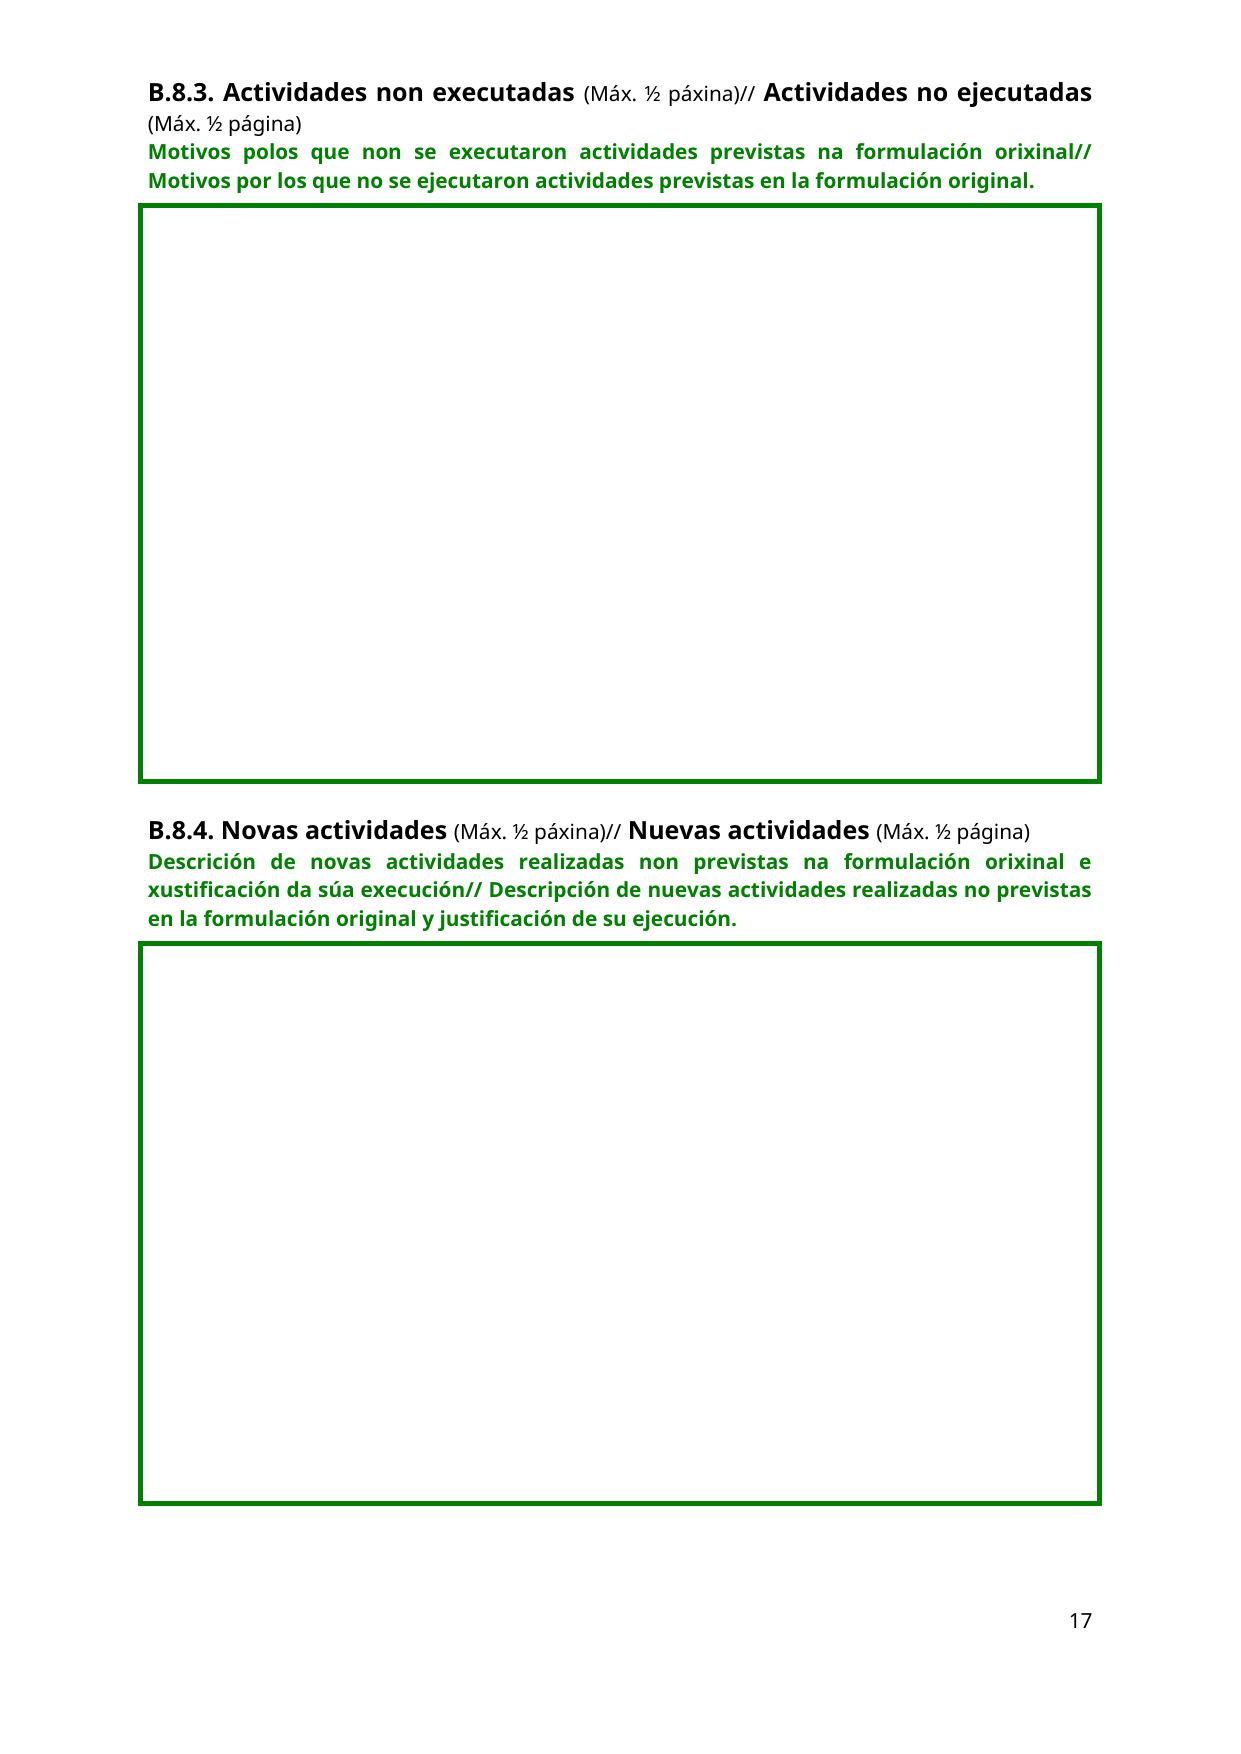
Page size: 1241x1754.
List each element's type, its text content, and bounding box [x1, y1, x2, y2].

text Descrición de novas actividades realizadas non previstas na formulación orixinal e xustificación da súa execución// Descripción de nuevas actividades realizadas no previstas en la formulación original y justificación de su ejecución. [148, 847, 1092, 932]
table_header [143, 208, 1097, 779]
table_header [143, 946, 1097, 1501]
text B.8.3. Actividades non executadas (Máx. ½ páxina)// Actividades no ejecutadas (Máx. ½ página) [148, 75, 1092, 137]
text B.8.4. Novas actividades (Máx. ½ páxina)// Nuevas actividades (Máx. ½ página) [148, 813, 1092, 847]
text Motivos polos que non se executaron actividades previstas na formulación orixinal// Motivos por los que no se ejecutaron actividades previstas en la formulación original. [148, 137, 1092, 194]
